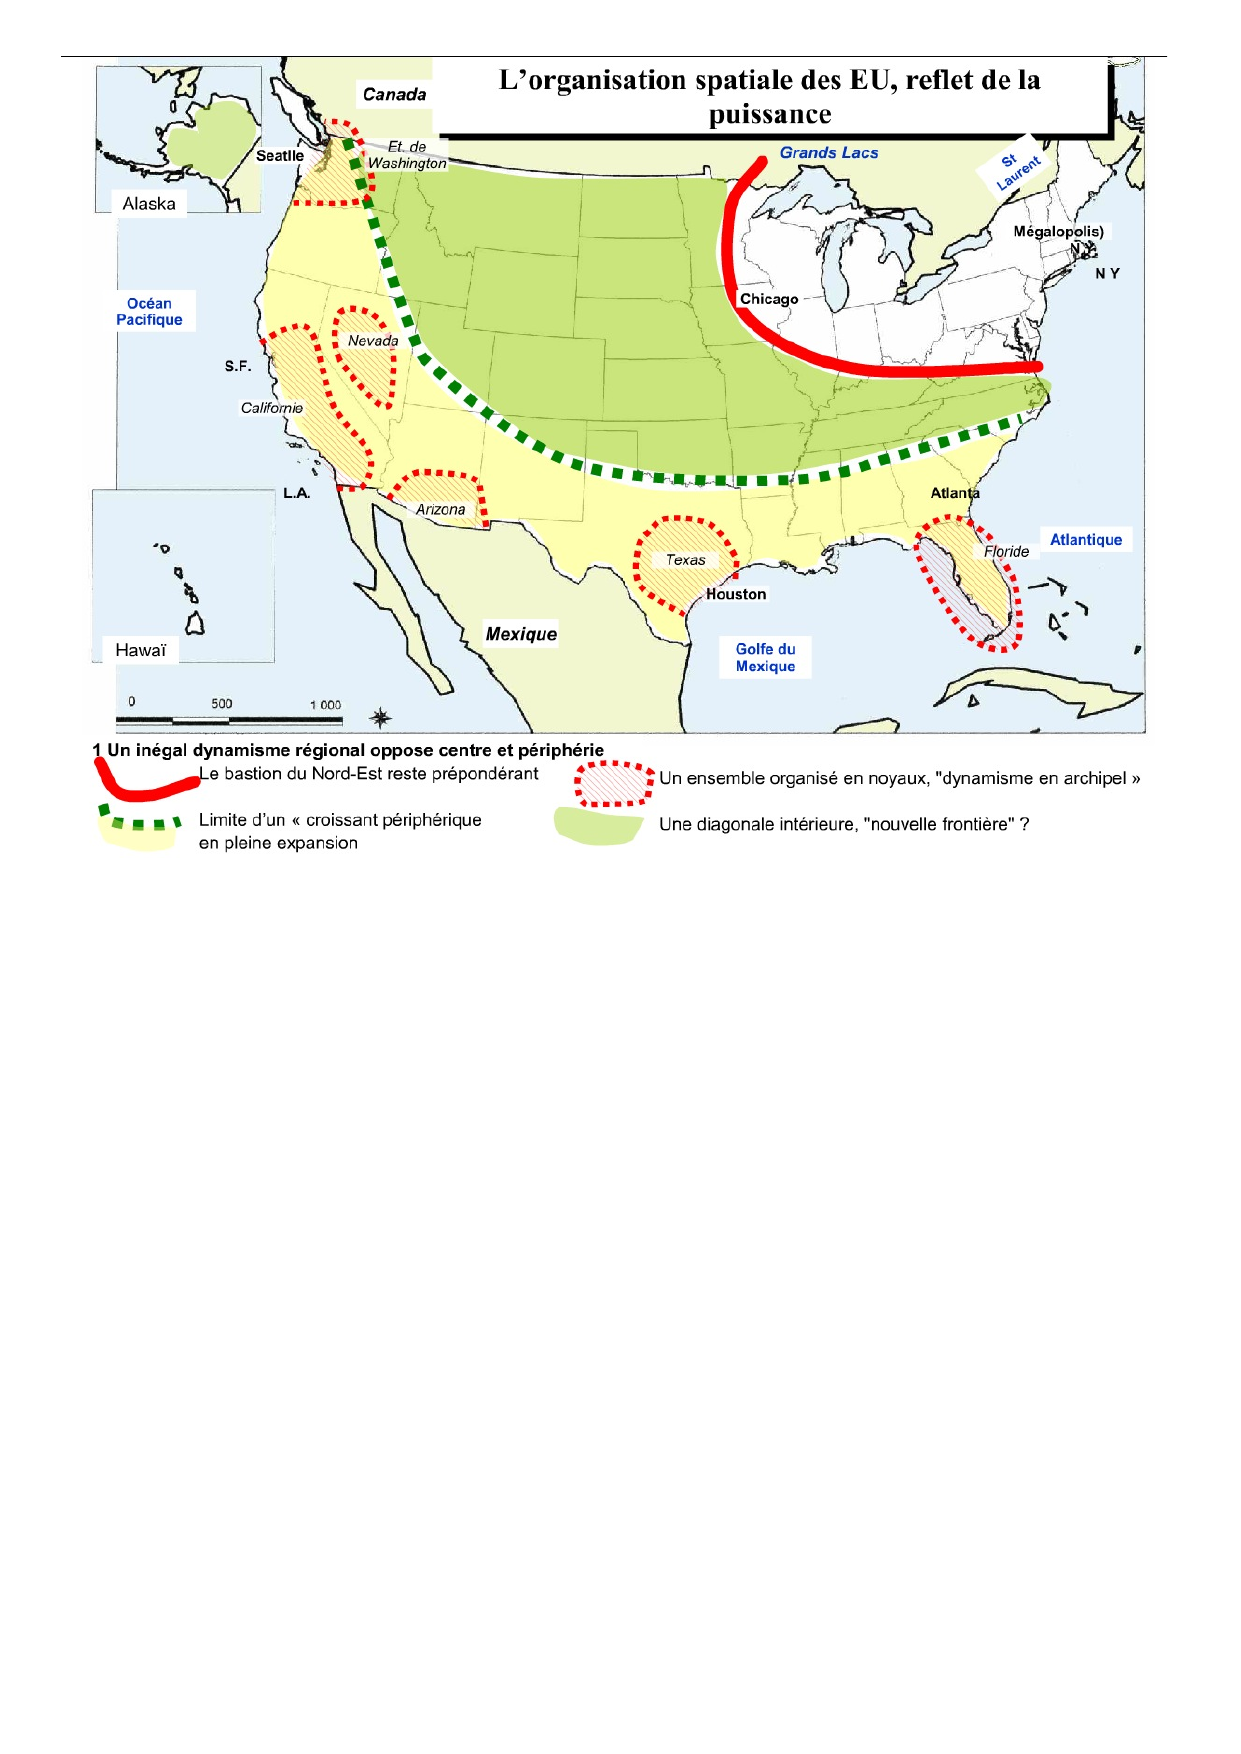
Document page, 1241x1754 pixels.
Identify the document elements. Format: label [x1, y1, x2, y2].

picture [61, 56, 1168, 858]
